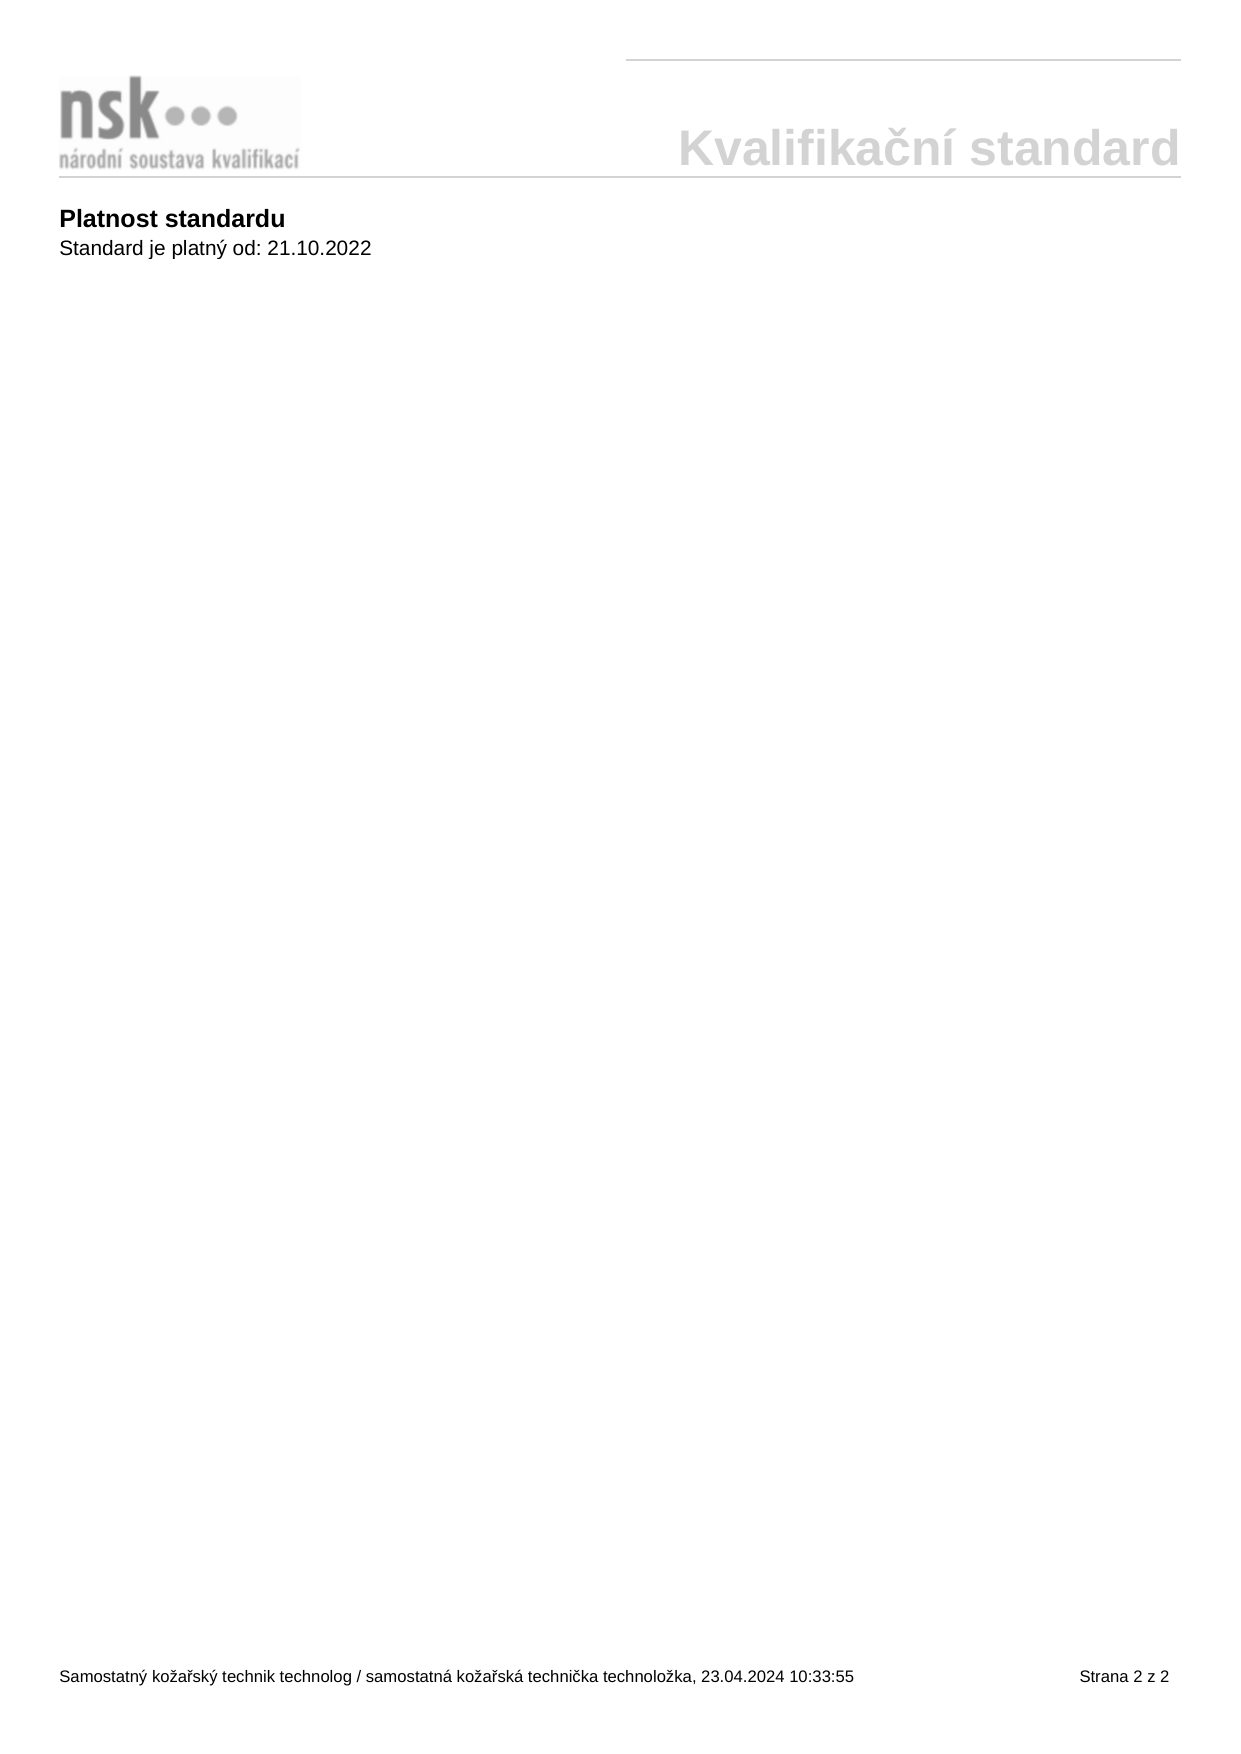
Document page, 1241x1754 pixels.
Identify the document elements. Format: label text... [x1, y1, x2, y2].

table_cell [59, 1159, 483, 1409]
table_cell [626, 1159, 862, 1409]
table_cell [862, 259, 1093, 559]
table_cell [59, 559, 483, 859]
table_cell [59, 859, 483, 1159]
table_cell [620, 559, 626, 859]
table_cell [626, 859, 862, 1159]
table_cell [626, 194, 862, 200]
table_cell [1169, 559, 1181, 859]
table_cell [484, 1159, 620, 1409]
table_cell [862, 1409, 1093, 1658]
table_cell [626, 1409, 862, 1658]
table_cell [620, 1409, 626, 1658]
table_cell [59, 1409, 483, 1658]
table_cell [59, 194, 483, 200]
table_cell Strana 2 z 2 [862, 1658, 1169, 1694]
table_cell [1093, 859, 1169, 1159]
table_cell [626, 559, 862, 859]
table_cell [1169, 1159, 1181, 1409]
table_cell [1093, 1159, 1169, 1409]
table_cell [620, 1159, 626, 1409]
table_cell [1093, 259, 1169, 559]
table_cell [484, 859, 620, 1159]
table_cell [1169, 1409, 1181, 1658]
table_cell Kvalifikační standard [626, 61, 1181, 176]
table_cell [862, 1159, 1093, 1409]
table_cell [484, 194, 620, 200]
table_cell [1093, 194, 1169, 200]
table_cell [59, 259, 483, 559]
table_cell [484, 259, 620, 559]
table_cell Standard je platný od: 21.10.2022 [59, 236, 1181, 259]
table_cell [620, 259, 626, 559]
table_cell [862, 859, 1093, 1159]
table_cell [59, 171, 483, 176]
table_cell [1093, 559, 1169, 859]
table_cell [484, 171, 620, 176]
table_cell [1093, 1409, 1169, 1658]
table_cell Samostatný kožařský technik technolog / samostatná kožařská technička technoložka, 23.04.2024 10:33:55 [59, 1658, 862, 1694]
table_cell Platnost standardu [59, 200, 1181, 236]
table_cell [484, 1409, 620, 1658]
table_cell [626, 259, 862, 559]
table_cell [484, 559, 620, 859]
table_cell [862, 559, 1093, 859]
table_cell [621, 59, 626, 170]
table_cell [1169, 194, 1181, 200]
picture [58, 59, 621, 171]
table_cell [1169, 1658, 1181, 1694]
table_cell [1169, 259, 1181, 559]
table_cell [862, 194, 1093, 200]
table_cell [620, 859, 626, 1159]
table_cell [59, 178, 1181, 194]
table_cell [1169, 859, 1181, 1159]
